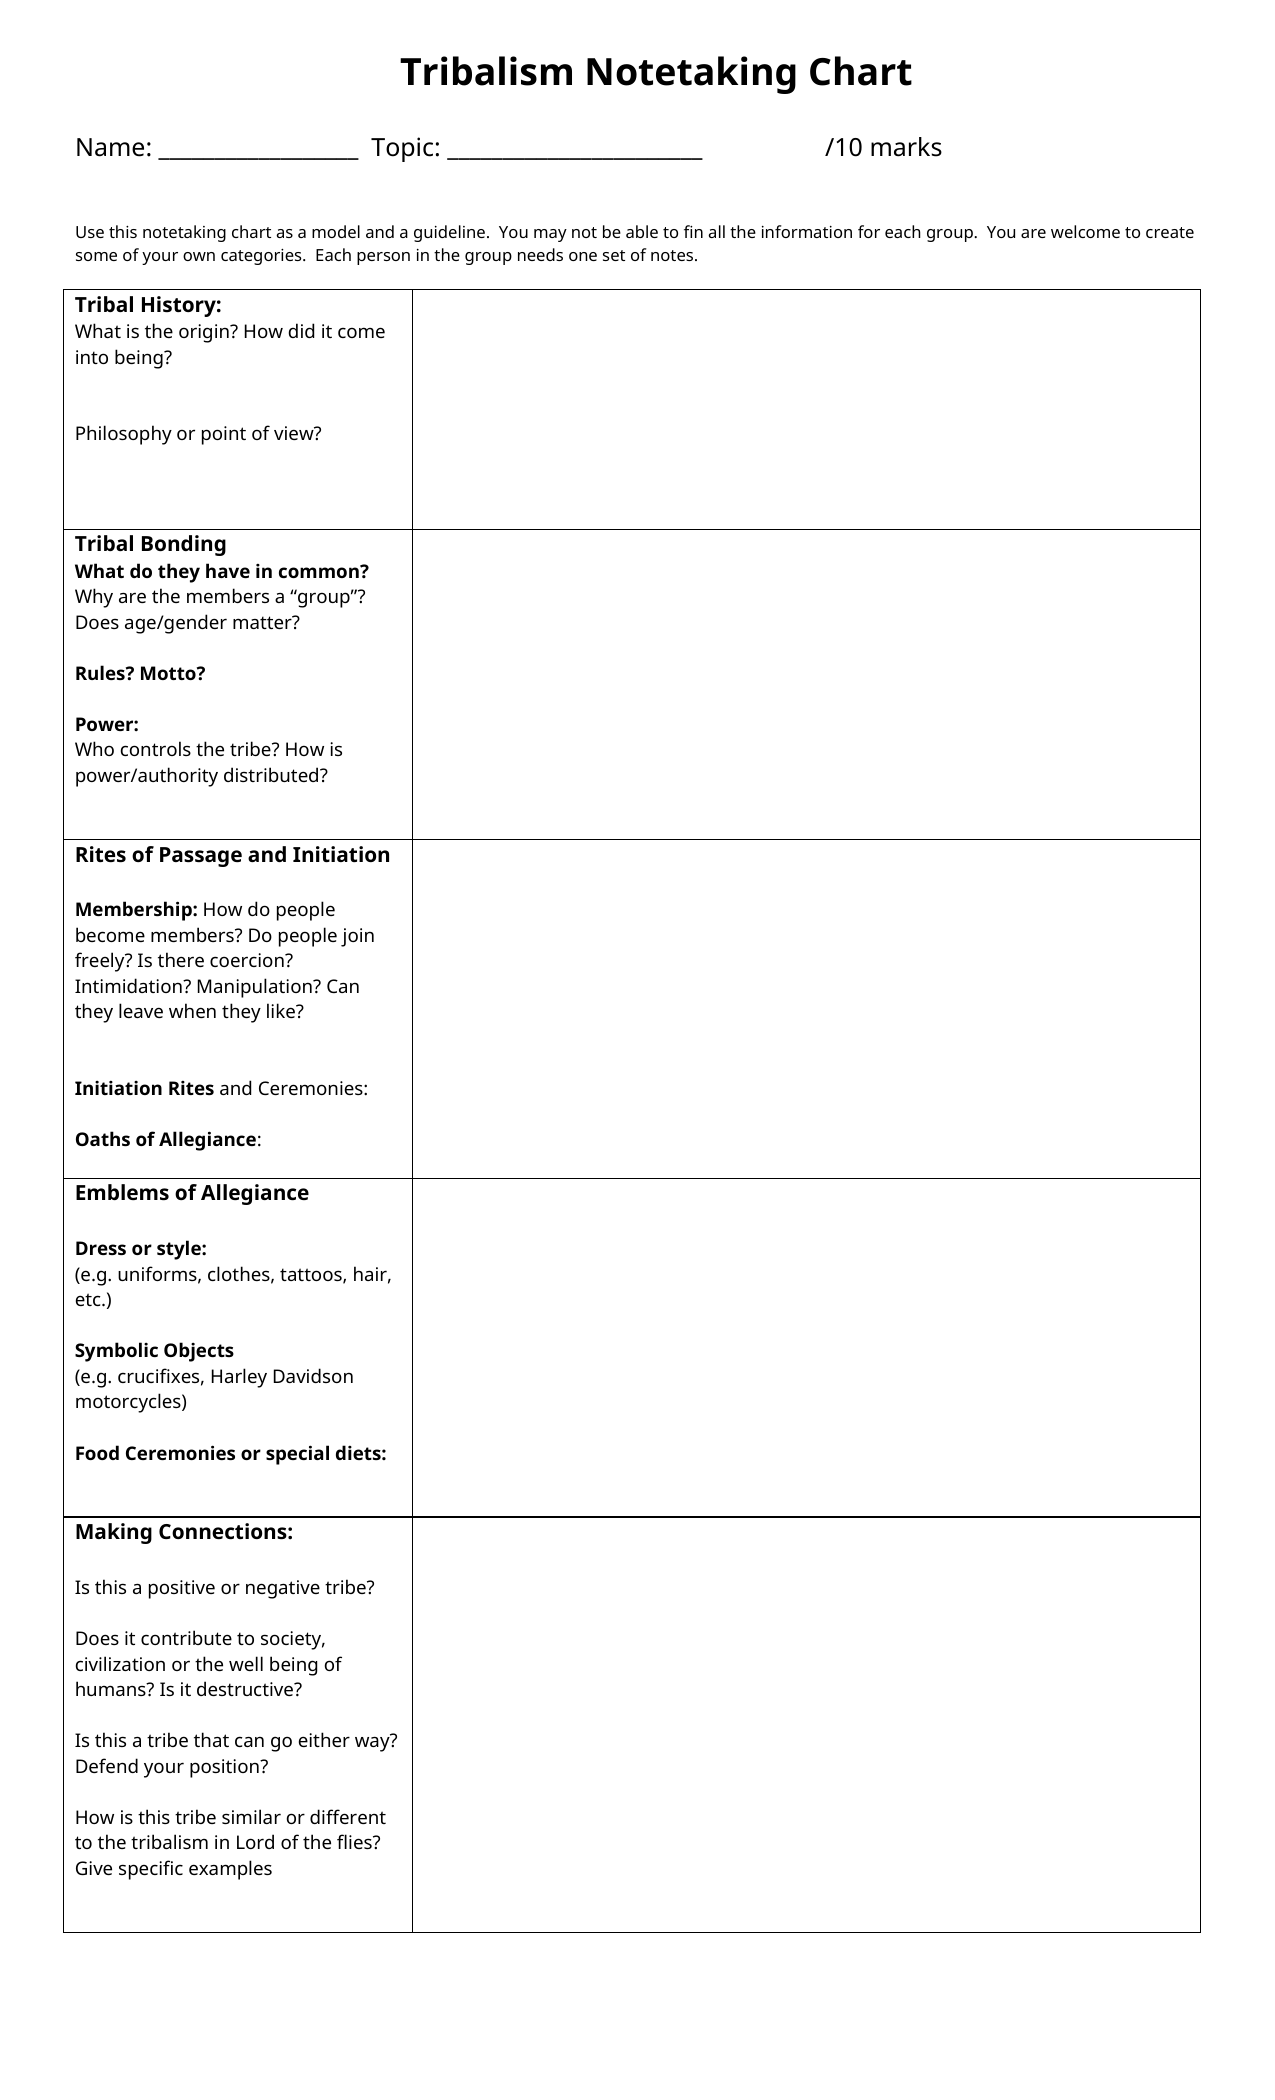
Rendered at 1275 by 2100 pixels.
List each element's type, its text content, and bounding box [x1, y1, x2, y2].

table_header Tribal History: What is the origin? How did it come into being? Philosophy or point of view? [64, 290, 412, 528]
table_cell [413, 1179, 1200, 1516]
text Use this notetaking chart as a model and a guideline. You may not be able to fin all the information for each group. You are welcome to create some of your own categories. Each person in the group needs one set of notes. [75, 221, 1237, 266]
table_header [413, 290, 1200, 528]
table_cell Emblems of Allegiance Dress or style: (e.g. uniforms, clothes, tattoos, hair, etc.) Symbolic Objects (e.g. crucifixes, Harley Davidson motorcycles) Food Ceremonies or special diets: [64, 1179, 412, 1516]
table_cell [413, 840, 1200, 1177]
text Tribalism Notetaking Chart [75, 45, 1237, 96]
table_cell Rites of Passage and Initiation Membership: How do people become members? Do people join freely? Is there coercion? Intimidation? Manipulation? Can they leave when they like? Initiation Rites and Ceremonies: Oaths of Allegiance: [64, 840, 412, 1177]
table_cell [413, 530, 1200, 839]
table_cell [413, 1518, 1200, 1932]
table_cell Making Connections: Is this a positive or negative tribe? Does it contribute to society, civilization or the well being of humans? Is it destructive? Is this a tribe that can go either way? Defend your position? How is this tribe similar or different to the tribalism in Lord of the flies? Give specific examples [64, 1518, 412, 1932]
table_cell Tribal Bonding What do they have in common? Why are the members a “group”? Does age/gender matter? Rules? Motto? Power: Who controls the tribe? How is power/authority distributed? [64, 530, 412, 839]
text Name: __________________ Topic: _______________________ /10 marks [75, 130, 1237, 164]
